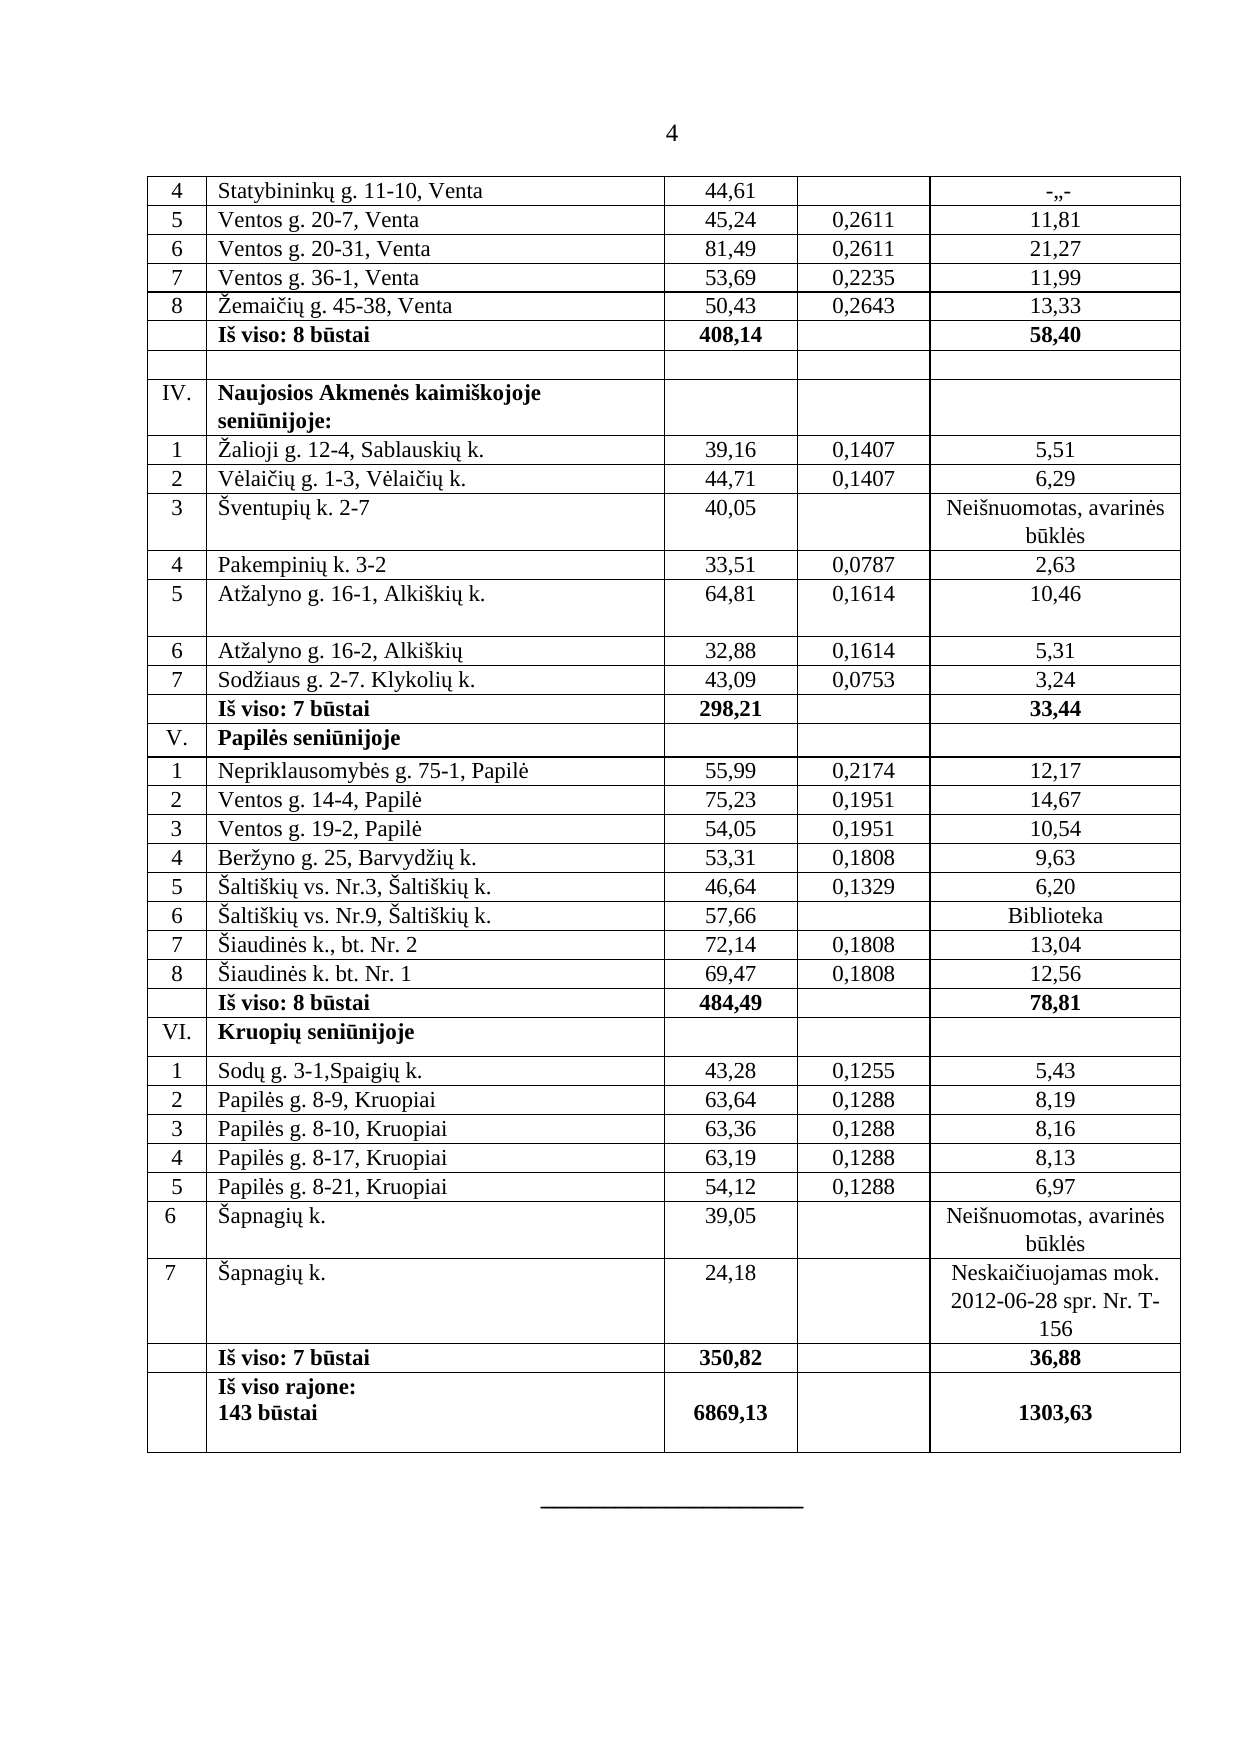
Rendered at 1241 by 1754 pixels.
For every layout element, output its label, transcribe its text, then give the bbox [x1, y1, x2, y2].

table_cell 0,0753 [798, 666, 929, 694]
table_cell Papilės seniūnijoje [207, 724, 664, 756]
table_cell Sodžiaus g. 2-7. Klykolių k. [207, 666, 664, 694]
table_cell 78,81 [931, 989, 1180, 1017]
table_cell 63,19 [665, 1144, 797, 1172]
table_cell 7 [148, 931, 206, 959]
table_cell Pakempinių k. 3-2 [207, 551, 664, 579]
table_cell 5,51 [931, 436, 1180, 464]
table_cell 5,43 [931, 1057, 1180, 1085]
table_cell Šventupių k. 2-7 [207, 494, 664, 550]
table_cell Papilės g. 8-17, Kruopiai [207, 1144, 664, 1172]
table_cell 12,17 [931, 758, 1180, 785]
table_cell [798, 1344, 929, 1372]
table_cell [665, 724, 797, 756]
table_cell 53,31 [665, 844, 797, 872]
table_cell 0,1407 [798, 465, 929, 493]
table_cell [148, 351, 206, 378]
table_cell 3,24 [931, 666, 1180, 694]
table_cell 14,67 [931, 786, 1180, 814]
table_cell Papilės g. 8-10, Kruopiai [207, 1115, 664, 1143]
table_cell 10,46 [931, 580, 1180, 636]
table_cell 3 [148, 815, 206, 843]
table_cell 6 [148, 1202, 206, 1258]
table_cell [798, 1202, 929, 1258]
table_cell 13,04 [931, 931, 1180, 959]
table_cell -„- [931, 177, 1180, 204]
table_cell 2 [148, 465, 206, 493]
table_cell 7 [148, 264, 206, 291]
table_cell Ventos g. 14-4, Papilė [207, 786, 664, 814]
table_cell 6 [148, 235, 206, 262]
table_cell 3 [148, 1115, 206, 1143]
table_cell 63,64 [665, 1086, 797, 1114]
table_cell 6 [148, 902, 206, 930]
table_cell 1 [148, 436, 206, 464]
table_cell Šapnagių k. [207, 1259, 664, 1343]
table_cell 5 [148, 580, 206, 636]
table_cell [665, 351, 797, 378]
table_cell [148, 695, 206, 723]
table_cell [148, 1373, 206, 1452]
table_cell 69,47 [665, 960, 797, 988]
table_cell 0,1614 [798, 580, 929, 636]
table_cell [798, 1018, 929, 1056]
table_cell 1 [148, 758, 206, 785]
table_cell 39,05 [665, 1202, 797, 1258]
table_cell Papilės g. 8-9, Kruopiai [207, 1086, 664, 1114]
table_cell 484,49 [665, 989, 797, 1017]
table_cell 24,18 [665, 1259, 797, 1343]
table_cell 0,1808 [798, 931, 929, 959]
table_cell Atžalyno g. 16-2, Alkiškių [207, 637, 664, 665]
table_cell 72,14 [665, 931, 797, 959]
table_cell 13,33 [931, 293, 1180, 320]
table_cell 0,1808 [798, 844, 929, 872]
table_cell 8 [148, 960, 206, 988]
table_cell 44,61 [665, 177, 797, 204]
table_cell 33,44 [931, 695, 1180, 723]
text _____________________ [162, 1482, 1181, 1510]
table_cell 8,13 [931, 1144, 1180, 1172]
table_cell 6 [148, 637, 206, 665]
table_cell 6,29 [931, 465, 1180, 493]
table_cell [798, 494, 929, 550]
table_cell Biblioteka [931, 902, 1180, 930]
table_cell [148, 321, 206, 349]
table_cell 57,66 [665, 902, 797, 930]
table_cell 36,88 [931, 1344, 1180, 1372]
table_cell [931, 724, 1180, 756]
table_cell 11,99 [931, 264, 1180, 291]
table_cell Atžalyno g. 16-1, Alkiškių k. [207, 580, 664, 636]
table_cell Iš viso: 7 būstai [207, 695, 664, 723]
table_cell 33,51 [665, 551, 797, 579]
table_cell Neišnuomotas, avarinės būklės [931, 494, 1180, 550]
table_cell [798, 989, 929, 1017]
table_cell 54,05 [665, 815, 797, 843]
table_cell 12,56 [931, 960, 1180, 988]
table_cell 32,88 [665, 637, 797, 665]
table_cell [148, 989, 206, 1017]
table_cell Iš viso rajone: 143 būstai [207, 1373, 664, 1452]
table_cell 0,1288 [798, 1173, 929, 1201]
table_cell 45,24 [665, 206, 797, 233]
table_cell 40,05 [665, 494, 797, 550]
table_cell 298,21 [665, 695, 797, 723]
table_cell Žemaičių g. 45-38, Venta [207, 293, 664, 320]
table_cell 5 [148, 1173, 206, 1201]
table_cell 0,2643 [798, 293, 929, 320]
table_cell [931, 380, 1180, 435]
table_cell Šaltiškių vs. Nr.3, Šaltiškių k. [207, 873, 664, 901]
table_cell Nepriklausomybės g. 75-1, Papilė [207, 758, 664, 785]
table_cell Neskaičiuojamas mok. 2012-06-28 spr. Nr. T-156 [931, 1259, 1180, 1343]
table_cell 4 [148, 551, 206, 579]
table_cell 0,2611 [798, 235, 929, 262]
table_cell Iš viso: 8 būstai [207, 989, 664, 1017]
table_cell 4 [148, 844, 206, 872]
table_cell 4 [148, 177, 206, 204]
table_cell [207, 351, 664, 378]
table_cell [798, 321, 929, 349]
table_cell 50,43 [665, 293, 797, 320]
table_cell 7 [148, 1259, 206, 1343]
table_cell 43,28 [665, 1057, 797, 1085]
table_cell Sodų g. 3-1,Spaigių k. [207, 1057, 664, 1085]
table_cell 0,1614 [798, 637, 929, 665]
table_cell IV. [148, 380, 206, 435]
table_cell [798, 1259, 929, 1343]
table_cell Ventos g. 36-1, Venta [207, 264, 664, 291]
table_cell Neišnuomotas, avarinės būklės [931, 1202, 1180, 1258]
table_cell 6,20 [931, 873, 1180, 901]
table_cell Kruopių seniūnijoje [207, 1018, 664, 1056]
table_cell 6869,13 [665, 1373, 797, 1452]
table_cell Naujosios Akmenės kaimiškojoje seniūnijoje: [207, 380, 664, 435]
table_cell Beržyno g. 25, Barvydžių k. [207, 844, 664, 872]
table_cell [798, 724, 929, 756]
table_cell 4 [148, 1144, 206, 1172]
table_cell 5,31 [931, 637, 1180, 665]
table_cell 0,1288 [798, 1115, 929, 1143]
table_cell V. [148, 724, 206, 756]
table_cell Žalioji g. 12-4, Sablauskių k. [207, 436, 664, 464]
table_cell 8,16 [931, 1115, 1180, 1143]
table_cell 3 [148, 494, 206, 550]
table_cell 0,2235 [798, 264, 929, 291]
table_cell 6,97 [931, 1173, 1180, 1201]
table_cell 0,1808 [798, 960, 929, 988]
table_cell 75,23 [665, 786, 797, 814]
table_cell Šapnagių k. [207, 1202, 664, 1258]
table_cell 46,64 [665, 873, 797, 901]
table_cell [798, 380, 929, 435]
table_cell 0,1288 [798, 1086, 929, 1114]
table_cell Iš viso: 8 būstai [207, 321, 664, 349]
table_cell Šiaudinės k. bt. Nr. 1 [207, 960, 664, 988]
table_cell 0,1255 [798, 1057, 929, 1085]
table_cell 11,81 [931, 206, 1180, 233]
table_cell 0,2174 [798, 758, 929, 785]
table_cell 2 [148, 786, 206, 814]
table_cell [665, 380, 797, 435]
table_cell 8 [148, 293, 206, 320]
table_cell 1 [148, 1057, 206, 1085]
table_cell [148, 1344, 206, 1372]
table_cell [665, 1018, 797, 1056]
table_cell Ventos g. 20-31, Venta [207, 235, 664, 262]
table_cell [798, 1373, 929, 1452]
table_cell 0,1407 [798, 436, 929, 464]
table_cell Ventos g. 20-7, Venta [207, 206, 664, 233]
table_cell Iš viso: 7 būstai [207, 1344, 664, 1372]
table_cell 5 [148, 206, 206, 233]
table_cell [798, 902, 929, 930]
table_cell 350,82 [665, 1344, 797, 1372]
table_cell 21,27 [931, 235, 1180, 262]
table_cell 63,36 [665, 1115, 797, 1143]
table_cell 10,54 [931, 815, 1180, 843]
table_cell 5 [148, 873, 206, 901]
table_cell 7 [148, 666, 206, 694]
table_cell 64,81 [665, 580, 797, 636]
table_cell 0,1951 [798, 815, 929, 843]
table_cell Statybininkų g. 11-10, Venta [207, 177, 664, 204]
table_cell 43,09 [665, 666, 797, 694]
table_cell 0,1288 [798, 1144, 929, 1172]
table_cell 53,69 [665, 264, 797, 291]
table_cell 58,40 [931, 321, 1180, 349]
table_cell Šiaudinės k., bt. Nr. 2 [207, 931, 664, 959]
table_cell 55,99 [665, 758, 797, 785]
table_cell [931, 1018, 1180, 1056]
table_cell 0,1329 [798, 873, 929, 901]
table_cell [798, 177, 929, 204]
table_cell Papilės g. 8-21, Kruopiai [207, 1173, 664, 1201]
table_cell 0,0787 [798, 551, 929, 579]
table_cell [798, 351, 929, 378]
table_cell Ventos g. 19-2, Papilė [207, 815, 664, 843]
table_cell [931, 351, 1180, 378]
table_cell 8,19 [931, 1086, 1180, 1114]
table_cell Šaltiškių vs. Nr.9, Šaltiškių k. [207, 902, 664, 930]
table_cell 1303,63 [931, 1373, 1180, 1452]
table_cell 2 [148, 1086, 206, 1114]
table_cell 44,71 [665, 465, 797, 493]
table_cell 39,16 [665, 436, 797, 464]
table_cell 9,63 [931, 844, 1180, 872]
table_cell VI. [148, 1018, 206, 1056]
table_cell 81,49 [665, 235, 797, 262]
table_cell 0,1951 [798, 786, 929, 814]
table_cell 408,14 [665, 321, 797, 349]
table_cell Vėlaičių g. 1-3, Vėlaičių k. [207, 465, 664, 493]
table_cell [798, 695, 929, 723]
table_cell 2,63 [931, 551, 1180, 579]
table_cell 0,2611 [798, 206, 929, 233]
table_cell 54,12 [665, 1173, 797, 1201]
